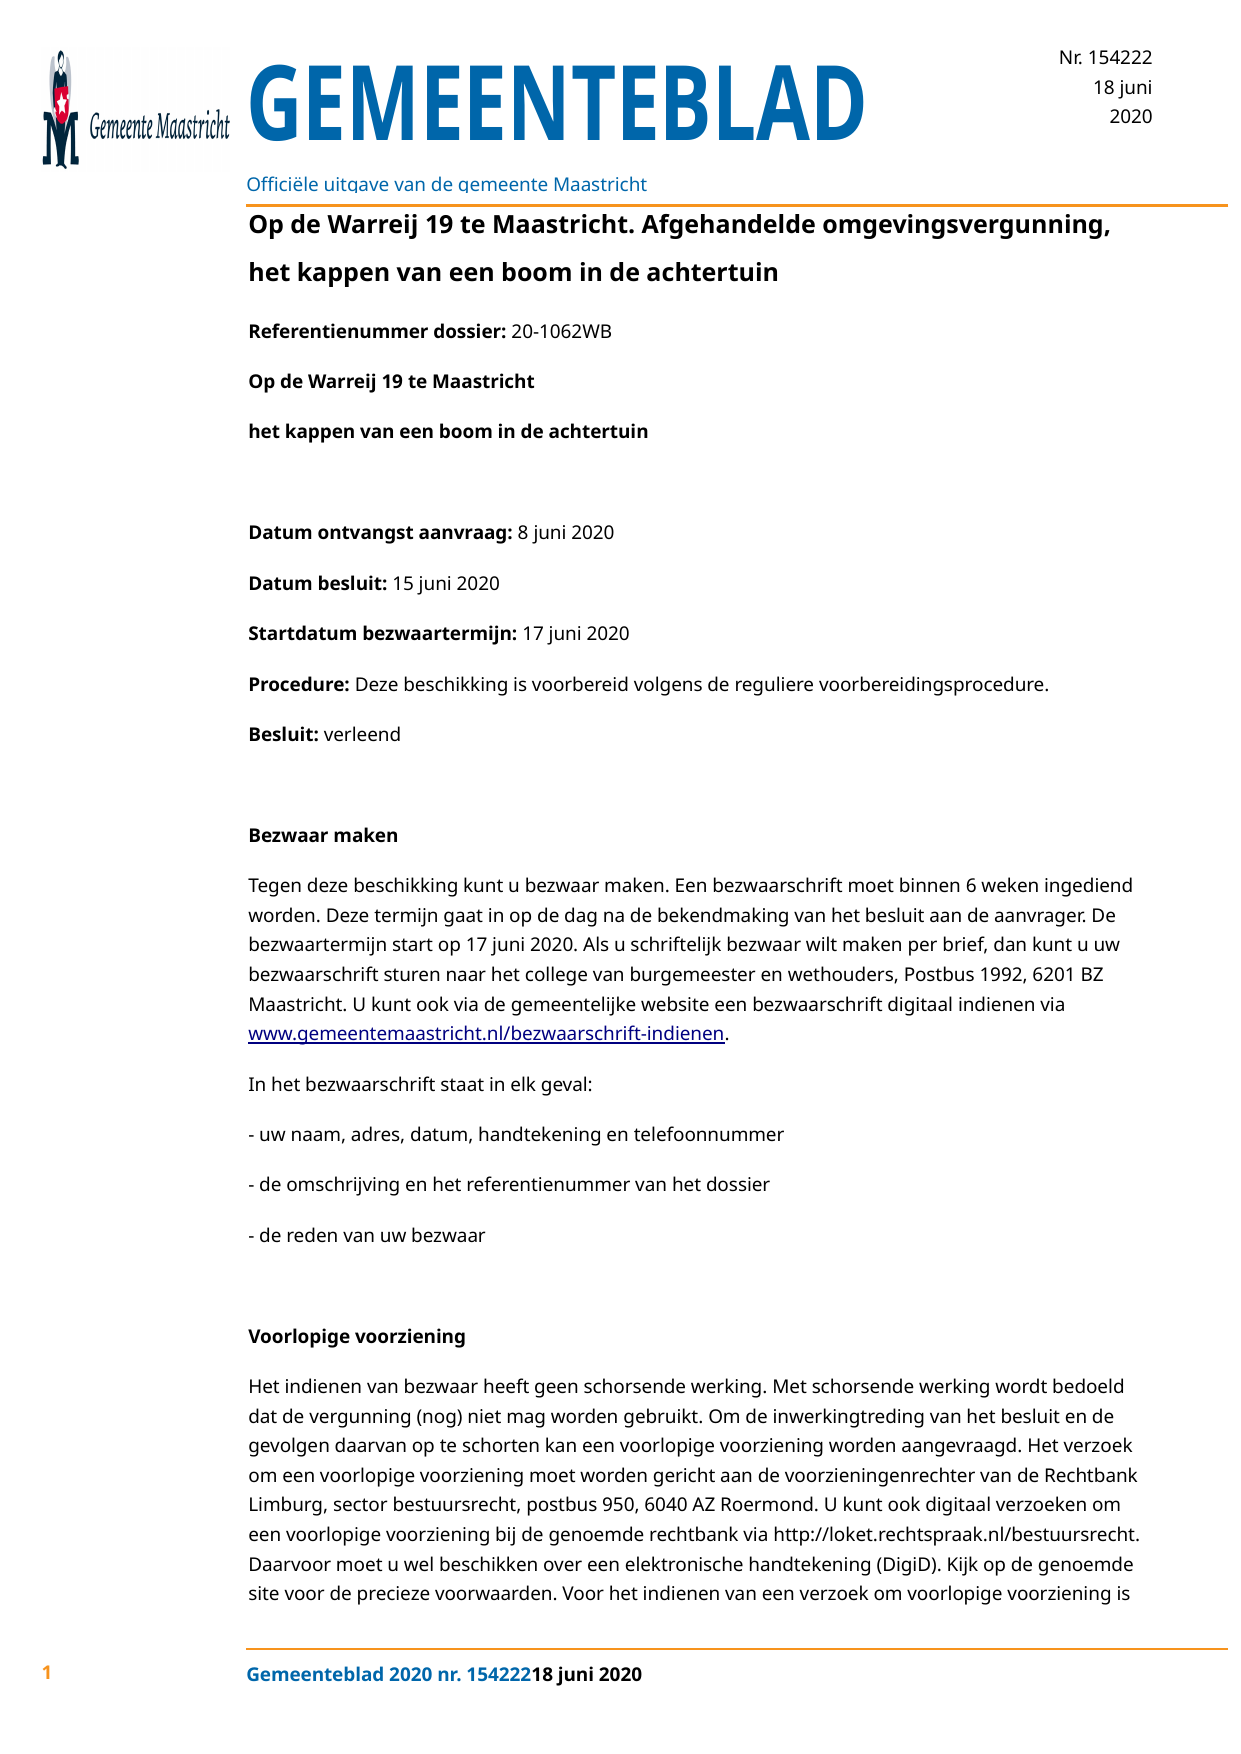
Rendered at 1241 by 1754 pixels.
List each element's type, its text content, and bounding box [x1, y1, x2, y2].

text Datum besluit: 15 juni 2020 [248, 570, 1152, 596]
text - de reden van uw bezwaar [248, 1222, 1152, 1248]
text Op de Warreij 19 te Maastricht [248, 368, 1152, 394]
picture [41, 47, 231, 172]
text Tegen deze beschikking kunt u bezwaar maken. Een bezwaarschrift moet binnen 6 weken ingediend worden. Deze termijn gaat in op de dag na de bekendmaking van het besluit aan de aanvrager. De bezwaartermijn start op 17 juni 2020. Als u schriftelijk bezwaar wilt maken per brief, dan kunt u uw bezwaarschrift sturen naar het college van burgemeester en wethouders, Postbus 1992, 6201 BZ Maastricht. U kunt ook via de gemeentelijke website een bezwaarschrift digitaal indienen via www.gemeentemaastricht.nl/bezwaarschrift-indienen. [248, 872, 1152, 1046]
text - uw naam, adres, datum, handtekening en telefoonnummer [248, 1121, 1152, 1147]
text Voorlopige voorziening [248, 1323, 1152, 1349]
text Op de Warreij 19 te Maastricht. Afgehandelde omgevingsvergunning, het kappen van een boom in de achtertuin [248, 207, 1152, 288]
text Het indienen van bezwaar heeft geen schorsende werking. Met schorsende werking wordt bedoeld dat de vergunning (nog) niet mag worden gebruikt. Om de inwerkingtreding van het besluit en de gevolgen daarvan op te schorten kan een voorlopige voorziening worden aangevraagd. Het verzoek om een voorlopige voorziening moet worden gericht aan de voorzieningenrechter van de Rechtbank Limburg, sector bestuursrecht, postbus 950, 6040 AZ Roermond. U kunt ook digitaal verzoeken om een voorlopige voorziening bij de genoemde rechtbank via http://loket.rechtspraak.nl/bestuursrecht. Daarvoor moet u wel beschikken over een elektronische handtekening (DigiD). Kijk op de genoemde site voor de precieze voorwaarden. Voor het indienen van een verzoek om voorlopige voorziening is [248, 1373, 1152, 1606]
text Procedure: Deze beschikking is voorbereid volgens de reguliere voorbereidingsprocedure. [248, 671, 1152, 697]
text Bezwaar maken [248, 822, 1152, 848]
text - de omschrijving en het referentienummer van het dossier [248, 1172, 1152, 1197]
text Datum ontvangst aanvraag: 8 juni 2020 [248, 519, 1152, 545]
text Startdatum bezwaartermijn: 17 juni 2020 [248, 620, 1152, 646]
text het kappen van een boom in de achtertuin [248, 419, 1152, 444]
text Besluit: verleend [248, 721, 1152, 747]
text In het bezwaarschrift staat in elk geval: [248, 1071, 1152, 1097]
text Referentienummer dossier: 20-1062WB [248, 318, 1152, 344]
